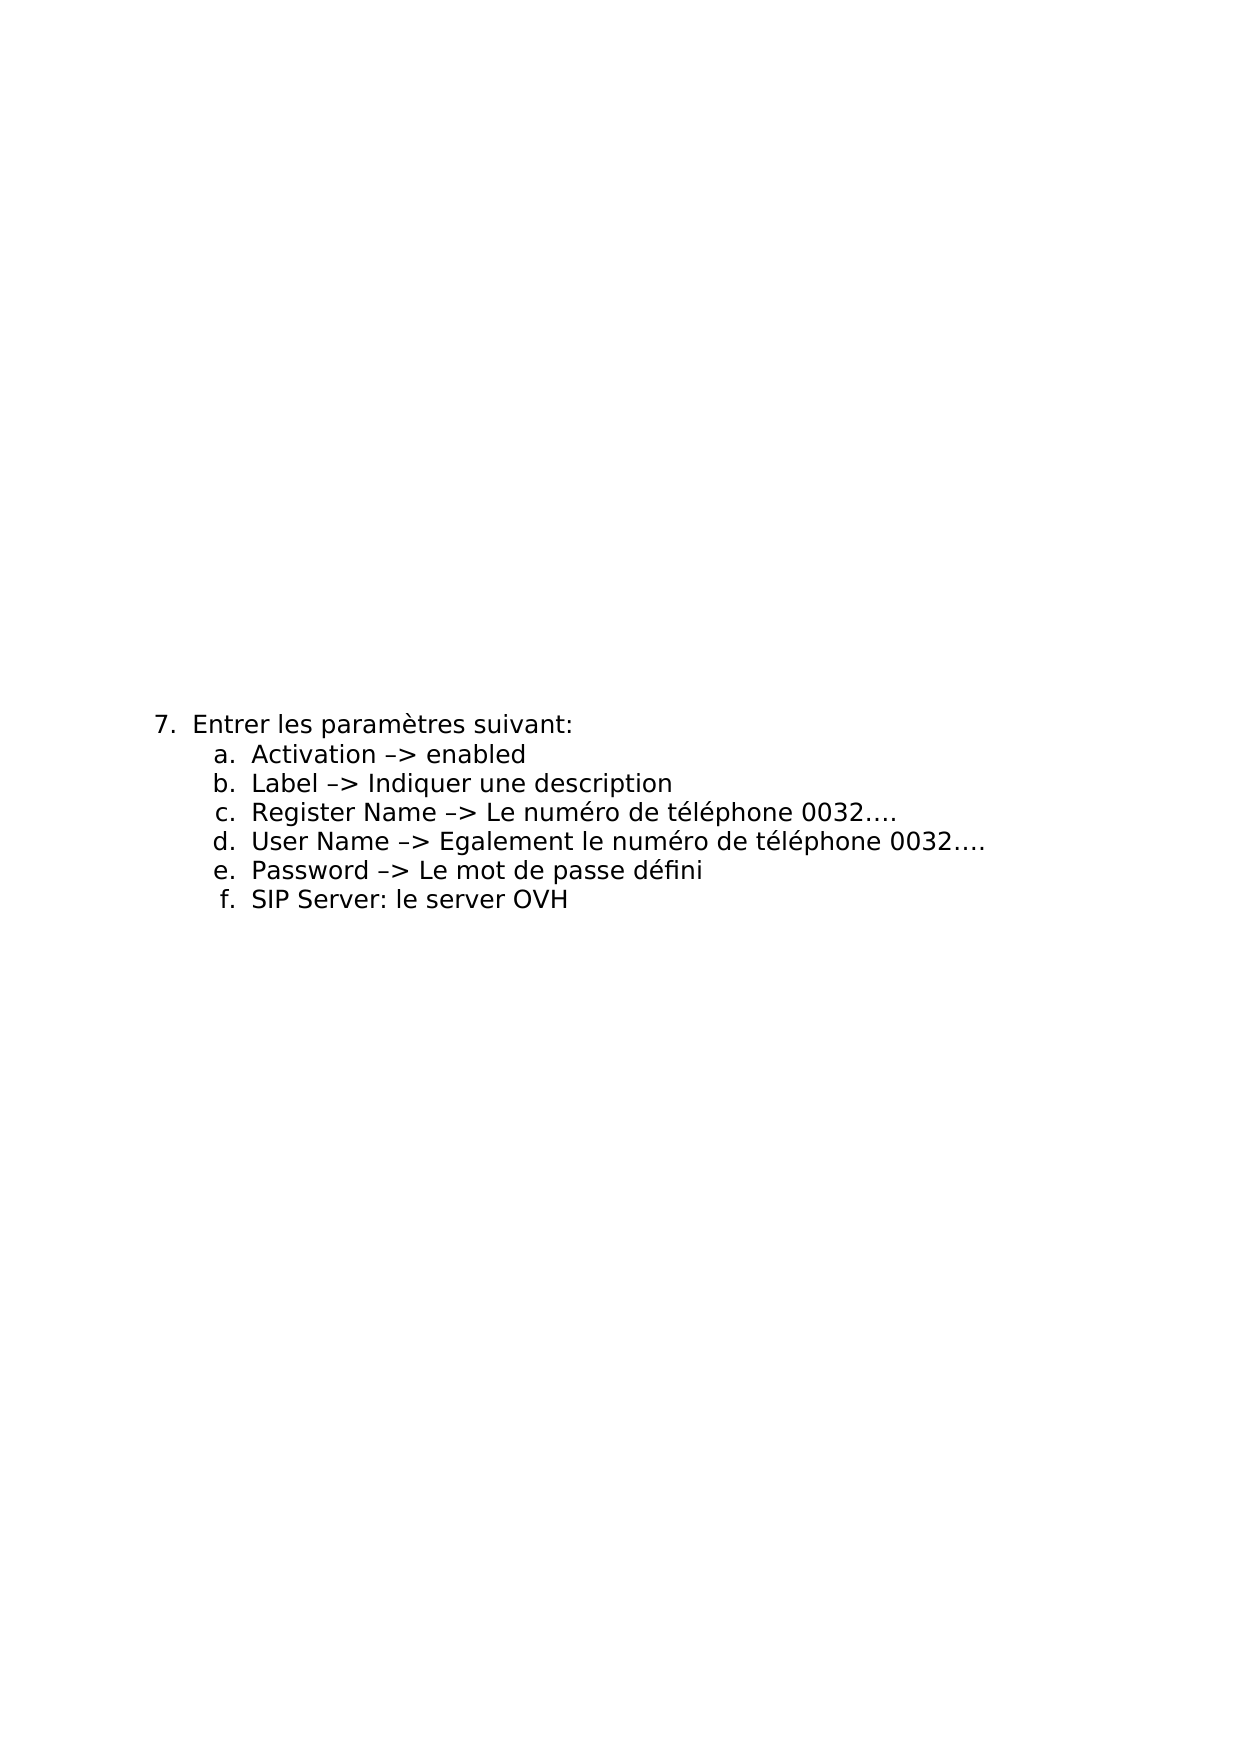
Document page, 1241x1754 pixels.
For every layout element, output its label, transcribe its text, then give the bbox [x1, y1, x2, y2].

list [177, 118, 1122, 711]
list Label –> Indiquer une description [236, 769, 1122, 798]
list Register Name –> Le numéro de téléphone 0032…. [236, 798, 1122, 827]
list Entrer les paramètres suivant: [177, 711, 1122, 740]
list User Name –> Egalement le numéro de téléphone 0032…. [236, 827, 1122, 857]
list Activation –> enabled [236, 740, 1122, 769]
list Password –> Le mot de passe défini [236, 857, 1122, 886]
list SIP Server: le server OVH [236, 886, 1122, 915]
